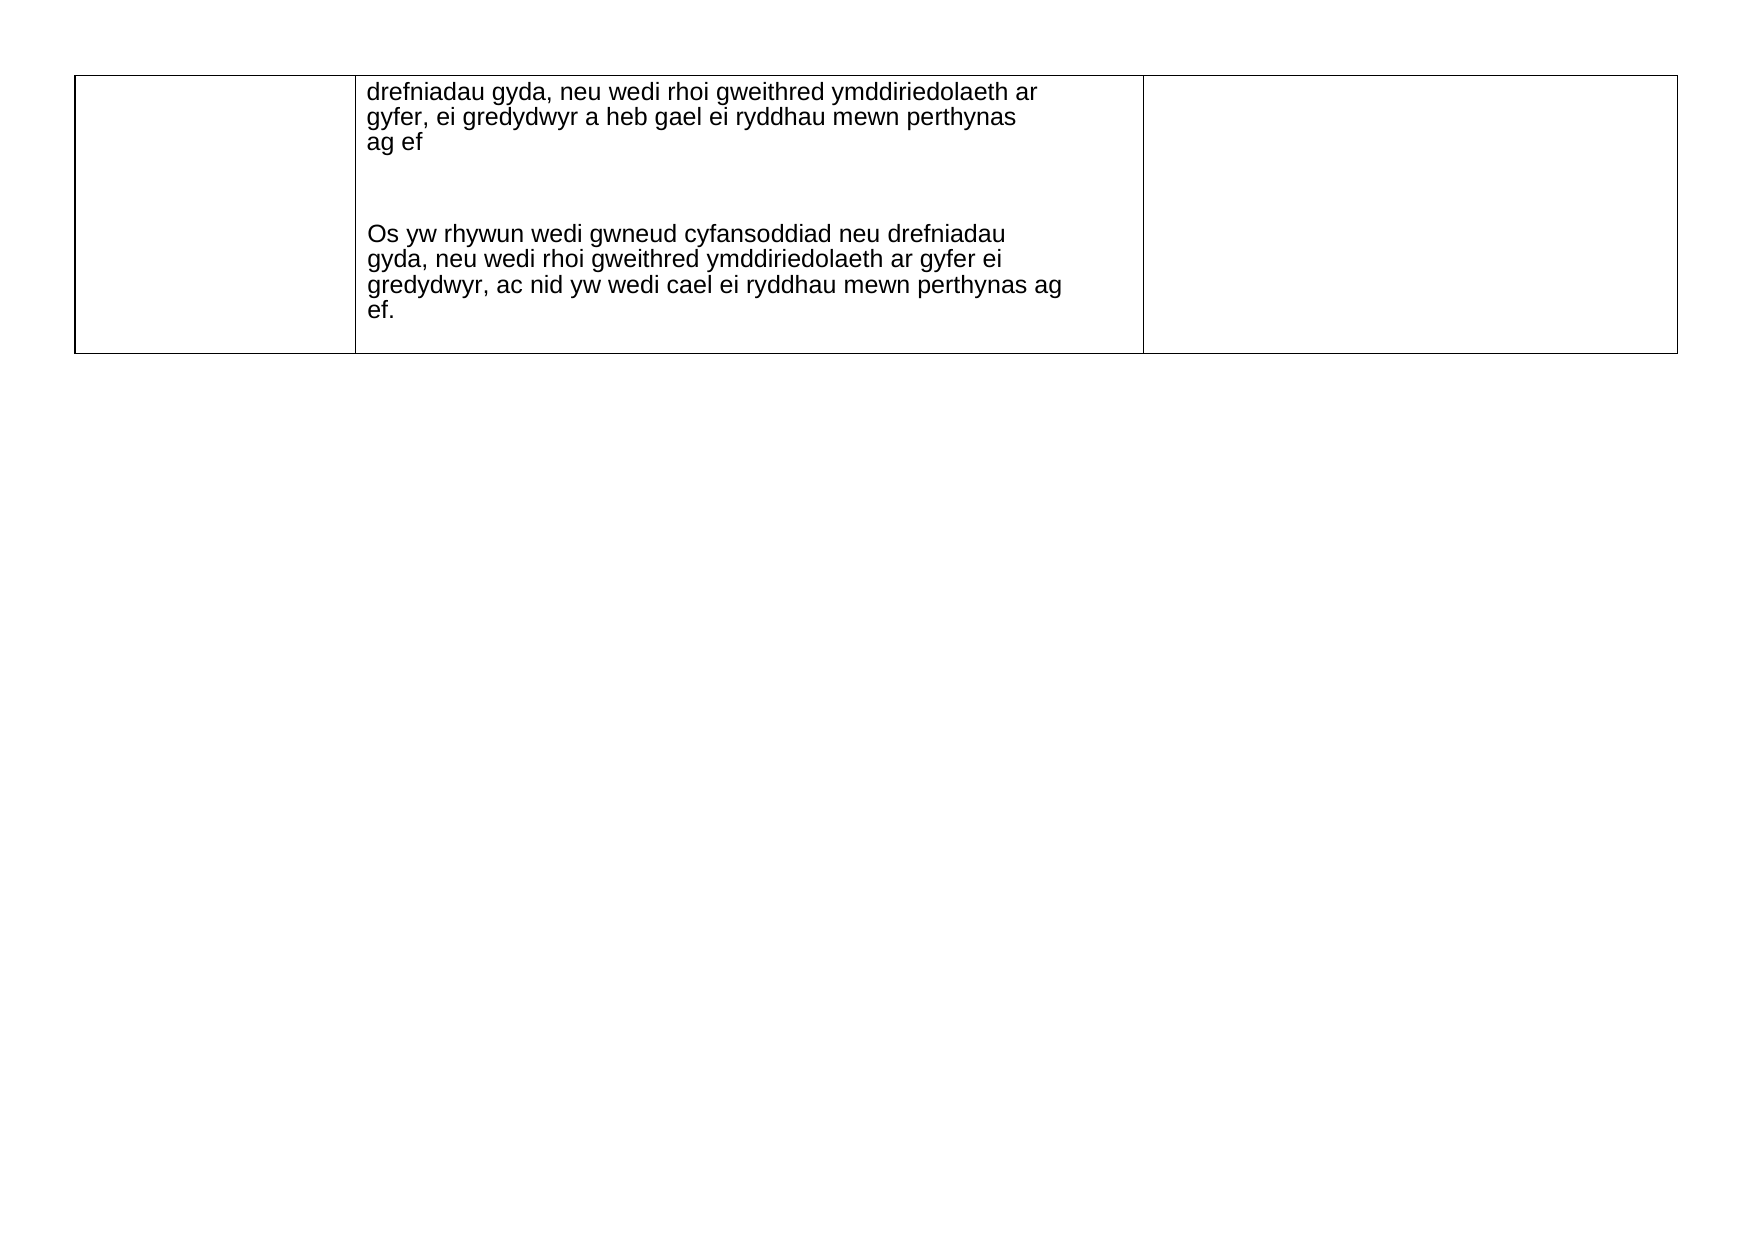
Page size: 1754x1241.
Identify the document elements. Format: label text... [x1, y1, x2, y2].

table_cell [76, 76, 355, 353]
table_cell [1144, 76, 1677, 353]
table_cell drefniadau gyda, neu wedi rhoi gweithred ymddiriedolaeth ar gyfer, ei gredydwyr a heb gael ei ryddhau mewn perthynas ag ef Os yw rhywun wedi gwneud cyfansoddiad neu drefniadau gyda, neu wedi rhoi gweithred ymddiriedolaeth ar gyfer ei gredydwyr, ac nid yw wedi cael ei ryddhau mewn perthynas ag ef. [356, 76, 1143, 353]
